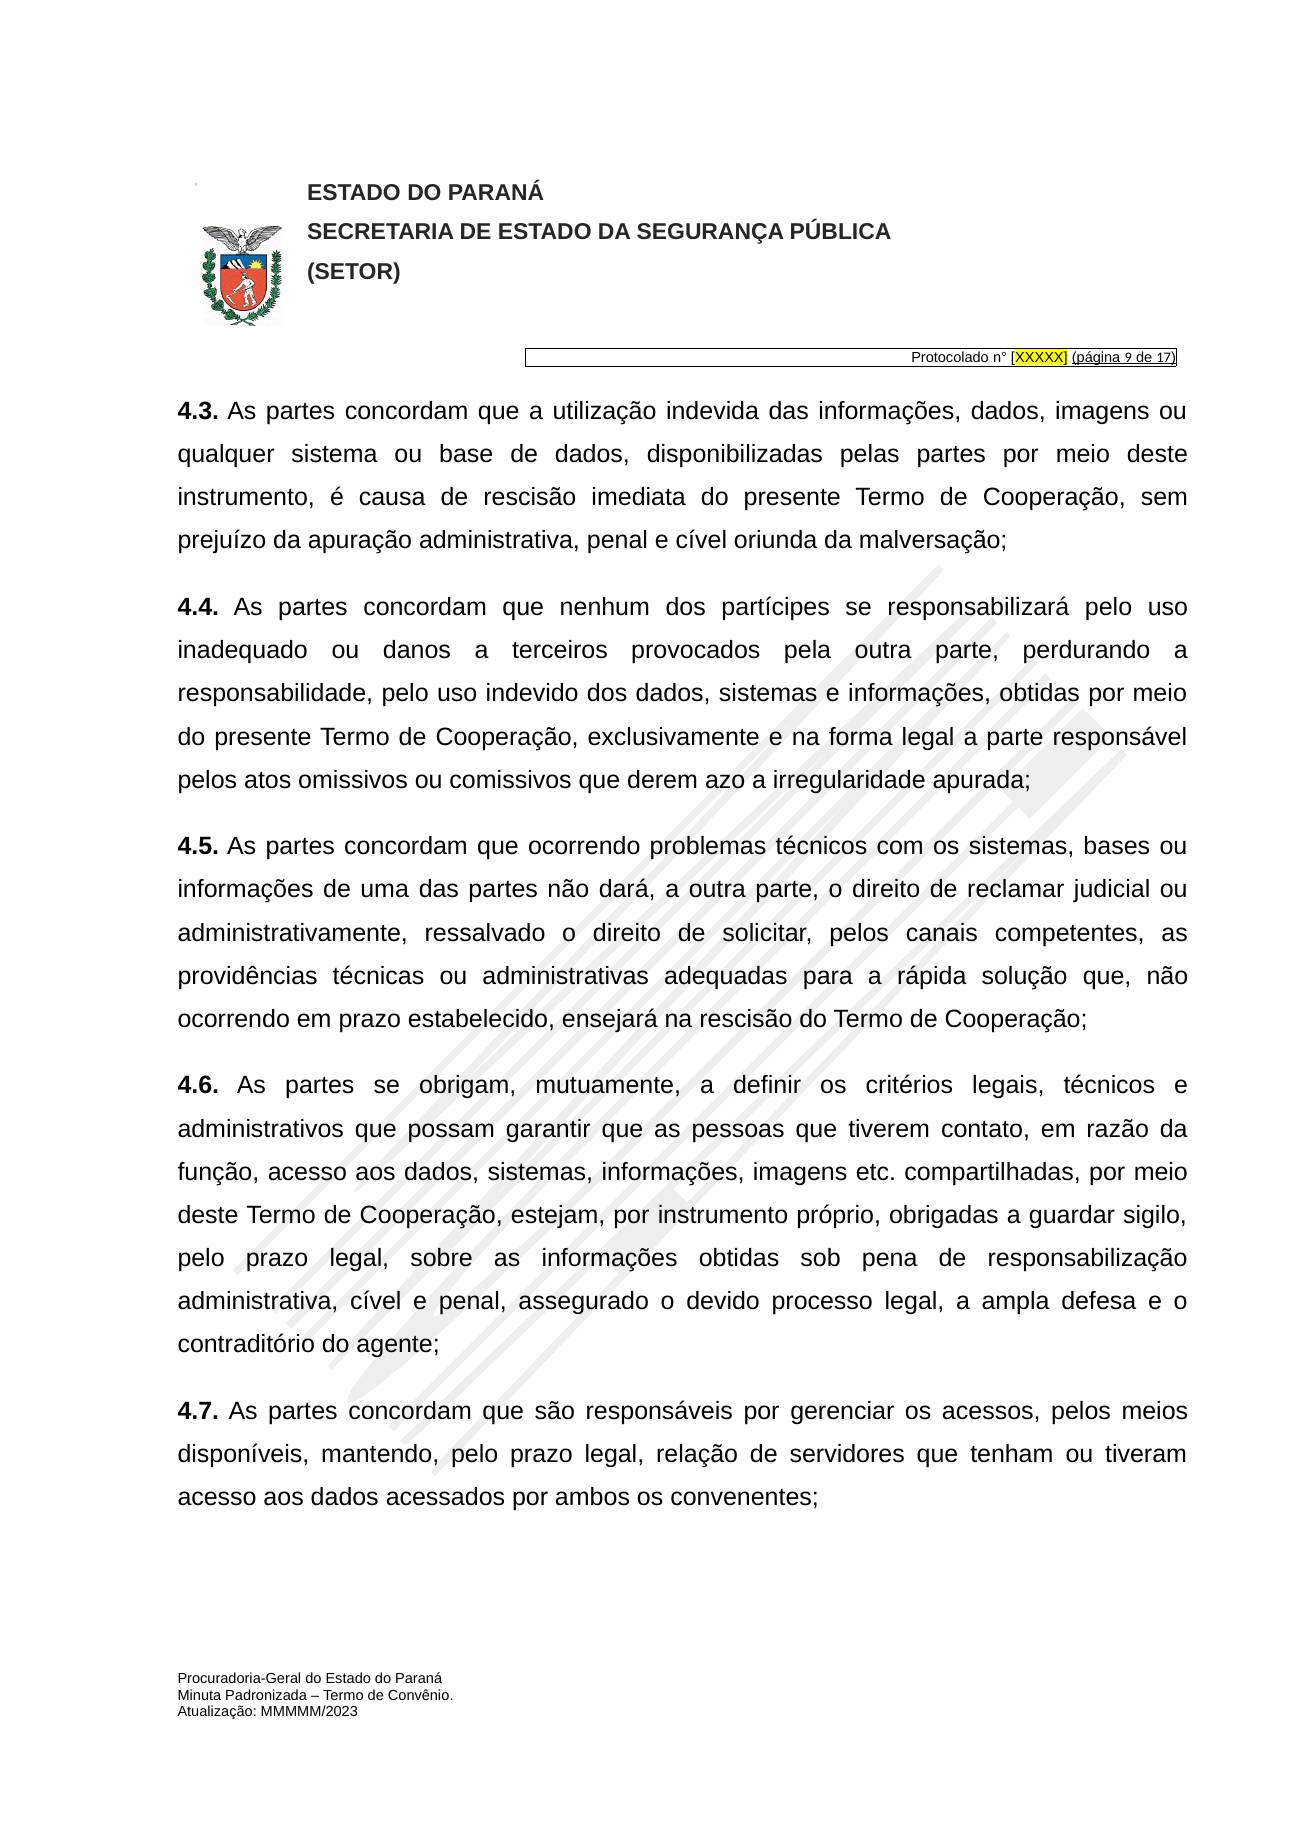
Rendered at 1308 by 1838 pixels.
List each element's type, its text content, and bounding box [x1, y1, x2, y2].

text 4.6. As partes se obrigam, mutuamente, a definir os critérios legais, técnicos e administrativos que possam garantir que as pessoas que tiverem contato, em razão da função, acesso aos dados, sistemas, informações, imagens etc. compartilhadas, por meio deste Termo de Cooperação, estejam, por instrumento próprio, obrigadas a guardar sigilo, pelo prazo legal, sobre as informações obtidas sob pena de responsabilização administrativa, cível e penal, assegurado o devido processo legal, a ampla defesa e o contraditório do agente; [446, 1071, 698, 1307]
text 4.4. As partes concordam que nenhum dos partícipes se responsabilizará pelo uso inadequado ou danos a terceiros provocados pela outra parte, perdurando a responsabilidade, pelo uso indevido dos dados, sistemas e informações, obtidas por meio do presente Termo de Cooperação, exclusivamente e na forma legal a parte responsável pelos atos omissivos ou comissivos que derem azo a irregularidade apurada; [815, 689, 906, 786]
text 4.6. As partes se obrigam, mutuamente, a definir os critérios legais, técnicos e administrativos que possam garantir que as pessoas que tiverem contato, em razão da função, acesso aos dados, sistemas, informações, imagens etc. compartilhadas, por meio deste Termo de Cooperação, estejam, por instrumento próprio, obrigadas a guardar sigilo, pelo prazo legal, sobre as informações obtidas sob pena de responsabilização administrativa, cível e penal, assegurado o devido processo legal, a ampla defesa e o contraditório do agente; [177, 1071, 598, 1358]
text 4.6. As partes se obrigam, mutuamente, a definir os critérios legais, técnicos e administrativos que possam garantir que as pessoas que tiverem contato, em razão da função, acesso aos dados, sistemas, informações, imagens etc. compartilhadas, por meio deste Termo de Cooperação, estejam, por instrumento próprio, obrigadas a guardar sigilo, pelo prazo legal, sobre as informações obtidas sob pena de responsabilização administrativa, cível e penal, assegurado o devido processo legal, a ampla defesa e o contraditório do agente; [413, 1071, 742, 1358]
text 4.6. As partes se obrigam, mutuamente, a definir os critérios legais, técnicos e administrativos que possam garantir que as pessoas que tiverem contato, em razão da função, acesso aos dados, sistemas, informações, imagens etc. compartilhadas, por meio deste Termo de Cooperação, estejam, por instrumento próprio, obrigadas a guardar sigilo, pelo prazo legal, sobre as informações obtidas sob pena de responsabilização administrativa, cível e penal, assegurado o devido processo legal, a ampla defesa e o contraditório do agente; [296, 1168, 427, 1308]
text 4.5. As partes concordam que ocorrendo problemas técnicos com os sistemas, bases ou informações de uma das partes não dará, a outra parte, o direito de reclamar judicial ou administrativamente, ressalvado o direito de solicitar, pelos canais competentes, as providências técnicas ou administrativas adequadas para a rápida solução que, não ocorrendo em prazo estabelecido, ensejará na rescisão do Termo de Cooperação; [557, 886, 710, 1033]
text 4.5. As partes concordam que ocorrendo problemas técnicos com os sistemas, bases ou informações de uma das partes não dará, a outra parte, o direito de reclamar judicial ou administrativamente, ressalvado o direito de solicitar, pelos canais competentes, as providências técnicas ou administrativas adequadas para a rápida solução que, não ocorrendo em prazo estabelecido, ensejará na rescisão do Termo de Cooperação; [794, 831, 1035, 1033]
text 4.5. As partes concordam que ocorrendo problemas técnicos com os sistemas, bases ou informações de uma das partes não dará, a outra parte, o direito de reclamar judicial ou administrativamente, ressalvado o direito de solicitar, pelos canais competentes, as providências técnicas ou administrativas adequadas para a rápida solução que, não ocorrendo em prazo estabelecido, ensejará na rescisão do Termo de Cooperação; [698, 831, 938, 1033]
text 4.4. As partes concordam que nenhum dos partícipes se responsabilizará pelo uso inadequado ou danos a terceiros provocados pela outra parte, perdurando a responsabilidade, pelo uso indevido dos dados, sistemas e informações, obtidas por meio do presente Termo de Cooperação, exclusivamente e na forma legal a parte responsável pelos atos omissivos ou comissivos que derem azo a irregularidade apurada; [177, 592, 910, 793]
text 4.6. As partes se obrigam, mutuamente, a definir os critérios legais, técnicos e administrativos que possam garantir que as pessoas que tiverem contato, em razão da função, acesso aos dados, sistemas, informações, imagens etc. compartilhadas, por meio deste Termo de Cooperação, estejam, por instrumento próprio, obrigadas a guardar sigilo, pelo prazo legal, sobre as informações obtidas sob pena de responsabilização administrativa, cível e penal, assegurado o devido processo legal, a ampla defesa e o contraditório do agente; [412, 1081, 545, 1221]
text 4.6. As partes se obrigam, mutuamente, a definir os critérios legais, técnicos e administrativos que possam garantir que as pessoas que tiverem contato, em razão da função, acesso aos dados, sistemas, informações, imagens etc. compartilhadas, por meio deste Termo de Cooperação, estejam, por instrumento próprio, obrigadas a guardar sigilo, pelo prazo legal, sobre as informações obtidas sob pena de responsabilização administrativa, cível e penal, assegurado o devido processo legal, a ampla defesa e o contraditório do agente; [675, 1071, 812, 1201]
text 4.5. As partes concordam que ocorrendo problemas técnicos com os sistemas, bases ou informações de uma das partes não dará, a outra parte, o direito de reclamar judicial ou administrativamente, ressalvado o direito de solicitar, pelos canais competentes, as providências técnicas ou administrativas adequadas para a rápida solução que, não ocorrendo em prazo estabelecido, ensejará na rescisão do Termo de Cooperação; [572, 831, 730, 979]
text 4.6. As partes se obrigam, mutuamente, a definir os critérios legais, técnicos e administrativos que possam garantir que as pessoas que tiverem contato, em razão da função, acesso aos dados, sistemas, informações, imagens etc. compartilhadas, por meio deste Termo de Cooperação, estejam, por instrumento próprio, obrigadas a guardar sigilo, pelo prazo legal, sobre as informações obtidas sob pena de responsabilização administrativa, cível e penal, assegurado o devido processo legal, a ampla defesa e o contraditório do agente; [550, 1071, 1189, 1358]
text 4.6. As partes se obrigam, mutuamente, a definir os critérios legais, técnicos e administrativos que possam garantir que as pessoas que tiverem contato, em razão da função, acesso aos dados, sistemas, informações, imagens etc. compartilhadas, por meio deste Termo de Cooperação, estejam, por instrumento próprio, obrigadas a guardar sigilo, pelo prazo legal, sobre as informações obtidas sob pena de responsabilização administrativa, cível e penal, assegurado o devido processo legal, a ampla defesa e o contraditório do agente; [499, 1258, 618, 1358]
text 4.4. As partes concordam que nenhum dos partícipes se responsabilizará pelo uso inadequado ou danos a terceiros provocados pela outra parte, perdurando a responsabilidade, pelo uso indevido dos dados, sistemas e informações, obtidas por meio do presente Termo de Cooperação, exclusivamente e na forma legal a parte responsável pelos atos omissivos ou comissivos que derem azo a irregularidade apurada; [737, 592, 1189, 793]
text 4.5. As partes concordam que ocorrendo problemas técnicos com os sistemas, bases ou informações de uma das partes não dará, a outra parte, o direito de reclamar judicial ou administrativamente, ressalvado o direito de solicitar, pelos canais competentes, as providências técnicas ou administrativas adequadas para a rápida solução que, não ocorrendo em prazo estabelecido, ensejará na rescisão do Termo de Cooperação; [605, 885, 741, 1026]
text 4.6. As partes se obrigam, mutuamente, a definir os critérios legais, técnicos e administrativos que possam garantir que as pessoas que tiverem contato, em razão da função, acesso aos dados, sistemas, informações, imagens etc. compartilhadas, por meio deste Termo de Cooperação, estejam, por instrumento próprio, obrigadas a guardar sigilo, pelo prazo legal, sobre as informações obtidas sob pena de responsabilização administrativa, cível e penal, assegurado o devido processo legal, a ampla defesa e o contraditório do agente; [469, 1071, 784, 1358]
text 4.5. As partes concordam que ocorrendo problemas técnicos com os sistemas, bases ou informações de uma das partes não dará, a outra parte, o direito de reclamar judicial ou administrativamente, ressalvado o direito de solicitar, pelos canais competentes, as providências técnicas ou administrativas adequadas para a rápida solução que, não ocorrendo em prazo estabelecido, ensejará na rescisão do Termo de Cooperação; [647, 831, 859, 1033]
picture [202, 226, 282, 326]
text 4.7. As partes concordam que são responsáveis por gerenciar os acessos, pelos meios disponíveis, mantendo, pelo prazo legal, relação de servidores que tenham ou tiveram acesso aos dados acessados por ambos os convenentes; [177, 1396, 1189, 1511]
text 4.5. As partes concordam que ocorrendo problemas técnicos com os sistemas, bases ou informações de uma das partes não dará, a outra parte, o direito de reclamar judicial ou administrativamente, ressalvado o direito de solicitar, pelos canais competentes, as providências técnicas ou administrativas adequadas para a rápida solução que, não ocorrendo em prazo estabelecido, ensejará na rescisão do Termo de Cooperação; [750, 831, 982, 1033]
text 4.6. As partes se obrigam, mutuamente, a definir os critérios legais, técnicos e administrativos que possam garantir que as pessoas que tiverem contato, em razão da função, acesso aos dados, sistemas, informações, imagens etc. compartilhadas, por meio deste Termo de Cooperação, estejam, por instrumento próprio, obrigadas a guardar sigilo, pelo prazo legal, sobre as informações obtidas sob pena de responsabilização administrativa, cível e penal, assegurado o devido processo legal, a ampla defesa e o contraditório do agente; [345, 1071, 646, 1358]
text 4.5. As partes concordam que ocorrendo problemas técnicos com os sistemas, bases ou informações de uma das partes não dará, a outra parte, o direito de reclamar judicial ou administrativamente, ressalvado o direito de solicitar, pelos canais competentes, as providências técnicas ou administrativas adequadas para a rápida solução que, não ocorrendo em prazo estabelecido, ensejará na rescisão do Termo de Cooperação; [177, 831, 671, 1033]
text 4.3. As partes concordam que a utilização indevida das informações, dados, imagens ou qualquer sistema ou base de dados, disponibilizadas pelas partes por meio deste instrumento, é causa de rescisão imediata do presente Termo de Cooperação, sem prejuízo da apuração administrativa, penal e cível oriunda da malversação; [177, 396, 1189, 554]
text 4.5. As partes concordam que ocorrendo problemas técnicos com os sistemas, bases ou informações de uma das partes não dará, a outra parte, o direito de reclamar judicial ou administrativamente, ressalvado o direito de solicitar, pelos canais competentes, as providências técnicas ou administrativas adequadas para a rápida solução que, não ocorrendo em prazo estabelecido, ensejará na rescisão do Termo de Cooperação; [862, 831, 1189, 1033]
text 4.5. As partes concordam que ocorrendo problemas técnicos com os sistemas, bases ou informações de uma das partes não dará, a outra parte, o direito de reclamar judicial ou administrativamente, ressalvado o direito de solicitar, pelos canais competentes, as providências técnicas ou administrativas adequadas para a rápida solução que, não ocorrendo em prazo estabelecido, ensejará na rescisão do Termo de Cooperação; [688, 847, 863, 1026]
text 4.5. As partes concordam que ocorrendo problemas técnicos com os sistemas, bases ou informações de uma das partes não dará, a outra parte, o direito de reclamar judicial ou administrativamente, ressalvado o direito de solicitar, pelos canais competentes, as providências técnicas ou administrativas adequadas para a rápida solução que, não ocorrendo em prazo estabelecido, ensejará na rescisão do Termo de Cooperação; [617, 893, 757, 1033]
